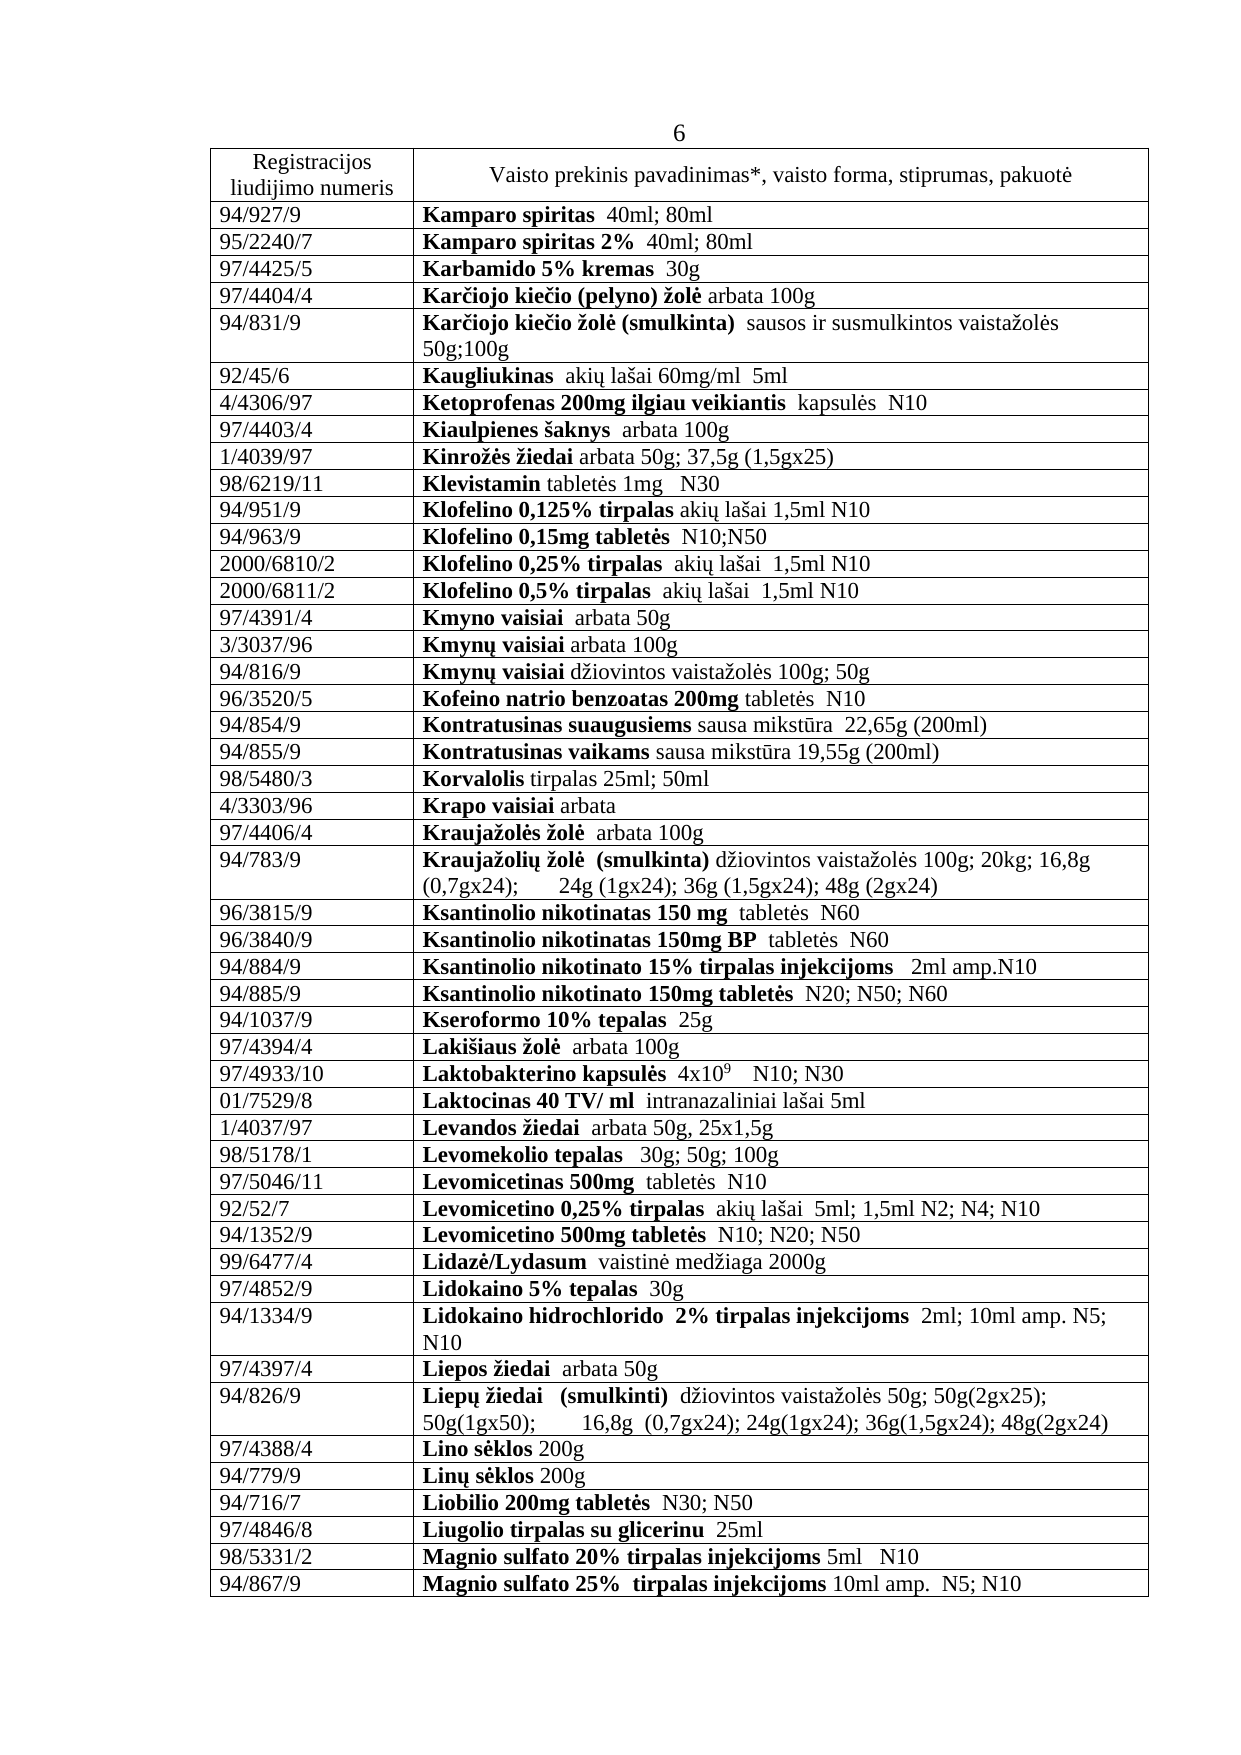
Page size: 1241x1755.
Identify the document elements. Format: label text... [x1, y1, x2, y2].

table_cell Kiaulpienes šaknys arbata 100g [414, 416, 1148, 442]
table_cell Liepos žiedai arbata 50g [414, 1356, 1148, 1382]
table_cell Kaugliukinas akių lašai 60mg/ml 5ml [414, 363, 1148, 388]
table_cell Liugolio tirpalas su glicerinu 25ml [414, 1517, 1148, 1542]
table_cell 97/4391/4 [211, 605, 413, 630]
table_cell 2000/6811/2 [211, 578, 413, 603]
table_cell Kofeino natrio benzoatas 200mg tabletės N10 [414, 685, 1148, 711]
table_cell 94/1352/9 [211, 1222, 413, 1248]
table_cell Kmynų vaisiai džiovintos vaistažolės 100g; 50g [414, 658, 1148, 684]
table_cell Lino sėklos 200g [414, 1436, 1148, 1462]
table_cell Karčiojo kiečio (pelyno) žolė arbata 100g [414, 283, 1148, 308]
table_cell Levandos žiedai arbata 50g, 25x1,5g [414, 1115, 1148, 1140]
table_cell 97/5046/11 [211, 1168, 413, 1194]
table_cell 99/6477/4 [211, 1249, 413, 1275]
table_cell 94/779/9 [211, 1463, 413, 1489]
table_cell 95/2240/7 [211, 229, 413, 254]
table_cell 97/4425/5 [211, 256, 413, 281]
table_cell 97/4406/4 [211, 820, 413, 845]
table_cell 1/4037/97 [211, 1115, 413, 1140]
table_cell 94/831/9 [211, 309, 413, 362]
table_cell Kmyno vaisiai arbata 50g [414, 605, 1148, 630]
table_cell Kinrožės žiedai arbata 50g; 37,5g (1,5gx25) [414, 443, 1148, 469]
table_cell Laktocinas 40 TV/ ml intranazaliniai lašai 5ml [414, 1088, 1148, 1113]
table_cell Liepų žiedai (smulkinti) džiovintos vaistažolės 50g; 50g(2gx25); 50g(1gx50); 16,8g (0,7gx24); 24g(1gx24); 36g(1,5gx24); 48g(2gx24) [414, 1383, 1148, 1435]
table_cell 96/3520/5 [211, 685, 413, 711]
table_cell Levomekolio tepalas 30g; 50g; 100g [414, 1141, 1148, 1167]
table_cell Klevistamin tabletės 1mg N30 [414, 470, 1148, 496]
table_cell 94/816/9 [211, 658, 413, 684]
table_cell Kraujažolių žolė (smulkinta) džiovintos vaistažolės 100g; 20kg; 16,8g (0,7gx24); 24g (1gx24); 36g (1,5gx24); 48g (2gx24) [414, 846, 1148, 898]
table_cell Kamparo spiritas 2% 40ml; 80ml [414, 229, 1148, 254]
table_cell 94/1037/9 [211, 1007, 413, 1033]
table_cell Ksantinolio nikotinatas 150mg BP tabletės N60 [414, 926, 1148, 952]
table_cell 3/3037/96 [211, 631, 413, 657]
table_cell 97/4404/4 [211, 283, 413, 308]
table_cell 97/4933/10 [211, 1061, 413, 1087]
table_cell 94/783/9 [211, 846, 413, 898]
table_cell Klofelino 0,15mg tabletės N10;N50 [414, 524, 1148, 550]
table_cell Lidokaino 5% tepalas 30g [414, 1276, 1148, 1302]
table_header Registracijos liudijimo numeris [211, 149, 413, 201]
table_cell Kontratusinas suaugusiems sausa mikstūra 22,65g (200ml) [414, 712, 1148, 738]
table_cell 98/5178/1 [211, 1141, 413, 1167]
table_cell Ksantinolio nikotinato 150mg tabletės N20; N50; N60 [414, 980, 1148, 1006]
table_cell 2000/6810/2 [211, 551, 413, 577]
table_cell 94/867/9 [211, 1570, 413, 1596]
table_cell Kseroformo 10% tepalas 25g [414, 1007, 1148, 1033]
table_cell Laktobakterino kapsulės 4x109 N10; N30 [414, 1061, 1148, 1087]
table_cell Lakišiaus žolė arbata 100g [414, 1034, 1148, 1060]
table_cell Karčiojo kiečio žolė (smulkinta) sausos ir susmulkintos vaistažolės 50g;100g [414, 309, 1148, 362]
table_cell Ksantinolio nikotinato 15% tirpalas injekcijoms 2ml amp.N10 [414, 953, 1148, 979]
table_cell 94/884/9 [211, 953, 413, 979]
table_cell Klofelino 0,125% tirpalas akių lašai 1,5ml N10 [414, 497, 1148, 523]
table_cell Kmynų vaisiai arbata 100g [414, 631, 1148, 657]
table_cell Kraujažolės žolė arbata 100g [414, 820, 1148, 845]
table_cell 94/885/9 [211, 980, 413, 1006]
table_cell Ksantinolio nikotinatas 150 mg tabletės N60 [414, 900, 1148, 925]
table_cell Lidazė/Lydasum vaistinė medžiaga 2000g [414, 1249, 1148, 1275]
table_cell 92/45/6 [211, 363, 413, 388]
table_cell Ketoprofenas 200mg ilgiau veikiantis kapsulės N10 [414, 390, 1148, 415]
table_cell 94/927/9 [211, 202, 413, 228]
table_cell 4/3303/96 [211, 793, 413, 818]
table_cell 94/951/9 [211, 497, 413, 523]
table_cell 98/6219/11 [211, 470, 413, 496]
table_cell 94/716/7 [211, 1490, 413, 1516]
table_cell 96/3840/9 [211, 926, 413, 952]
table_cell 97/4394/4 [211, 1034, 413, 1060]
table_cell 97/4397/4 [211, 1356, 413, 1382]
table_cell 97/4388/4 [211, 1436, 413, 1462]
table_cell Liobilio 200mg tabletės N30; N50 [414, 1490, 1148, 1516]
table_cell Kamparo spiritas 40ml; 80ml [414, 202, 1148, 228]
table_cell 94/854/9 [211, 712, 413, 738]
table_cell Korvalolis tirpalas 25ml; 50ml [414, 766, 1148, 792]
table_cell Magnio sulfato 20% tirpalas injekcijoms 5ml N10 [414, 1544, 1148, 1569]
table_cell Kontratusinas vaikams sausa mikstūra 19,55g (200ml) [414, 739, 1148, 765]
table_cell Lidokaino hidrochlorido 2% tirpalas injekcijoms 2ml; 10ml amp. N5; N10 [414, 1303, 1148, 1355]
table_cell 92/52/7 [211, 1195, 413, 1221]
table_cell 4/4306/97 [211, 390, 413, 415]
table_cell 98/5331/2 [211, 1544, 413, 1569]
table_cell 97/4846/8 [211, 1517, 413, 1542]
table_cell 96/3815/9 [211, 900, 413, 925]
table_cell 1/4039/97 [211, 443, 413, 469]
table_cell 94/963/9 [211, 524, 413, 550]
table_cell Levomicetino 500mg tabletės N10; N20; N50 [414, 1222, 1148, 1248]
table_cell Magnio sulfato 25% tirpalas injekcijoms 10ml amp. N5; N10 [414, 1570, 1148, 1596]
table_cell Linų sėklos 200g [414, 1463, 1148, 1489]
table_cell 94/1334/9 [211, 1303, 413, 1355]
table_cell Levomicetinas 500mg tabletės N10 [414, 1168, 1148, 1194]
table_cell 94/855/9 [211, 739, 413, 765]
table_cell 01/7529/8 [211, 1088, 413, 1113]
table_cell 97/4852/9 [211, 1276, 413, 1302]
table_cell Karbamido 5% kremas 30g [414, 256, 1148, 281]
table_cell 94/826/9 [211, 1383, 413, 1435]
table_cell Levomicetino 0,25% tirpalas akių lašai 5ml; 1,5ml N2; N4; N10 [414, 1195, 1148, 1221]
table_cell 98/5480/3 [211, 766, 413, 792]
table_cell Klofelino 0,5% tirpalas akių lašai 1,5ml N10 [414, 578, 1148, 603]
table_cell Klofelino 0,25% tirpalas akių lašai 1,5ml N10 [414, 551, 1148, 577]
table_header Vaisto prekinis pavadinimas*, vaisto forma, stiprumas, pakuotė [414, 149, 1148, 201]
table_cell 97/4403/4 [211, 416, 413, 442]
table_cell Krapo vaisiai arbata [414, 793, 1148, 818]
